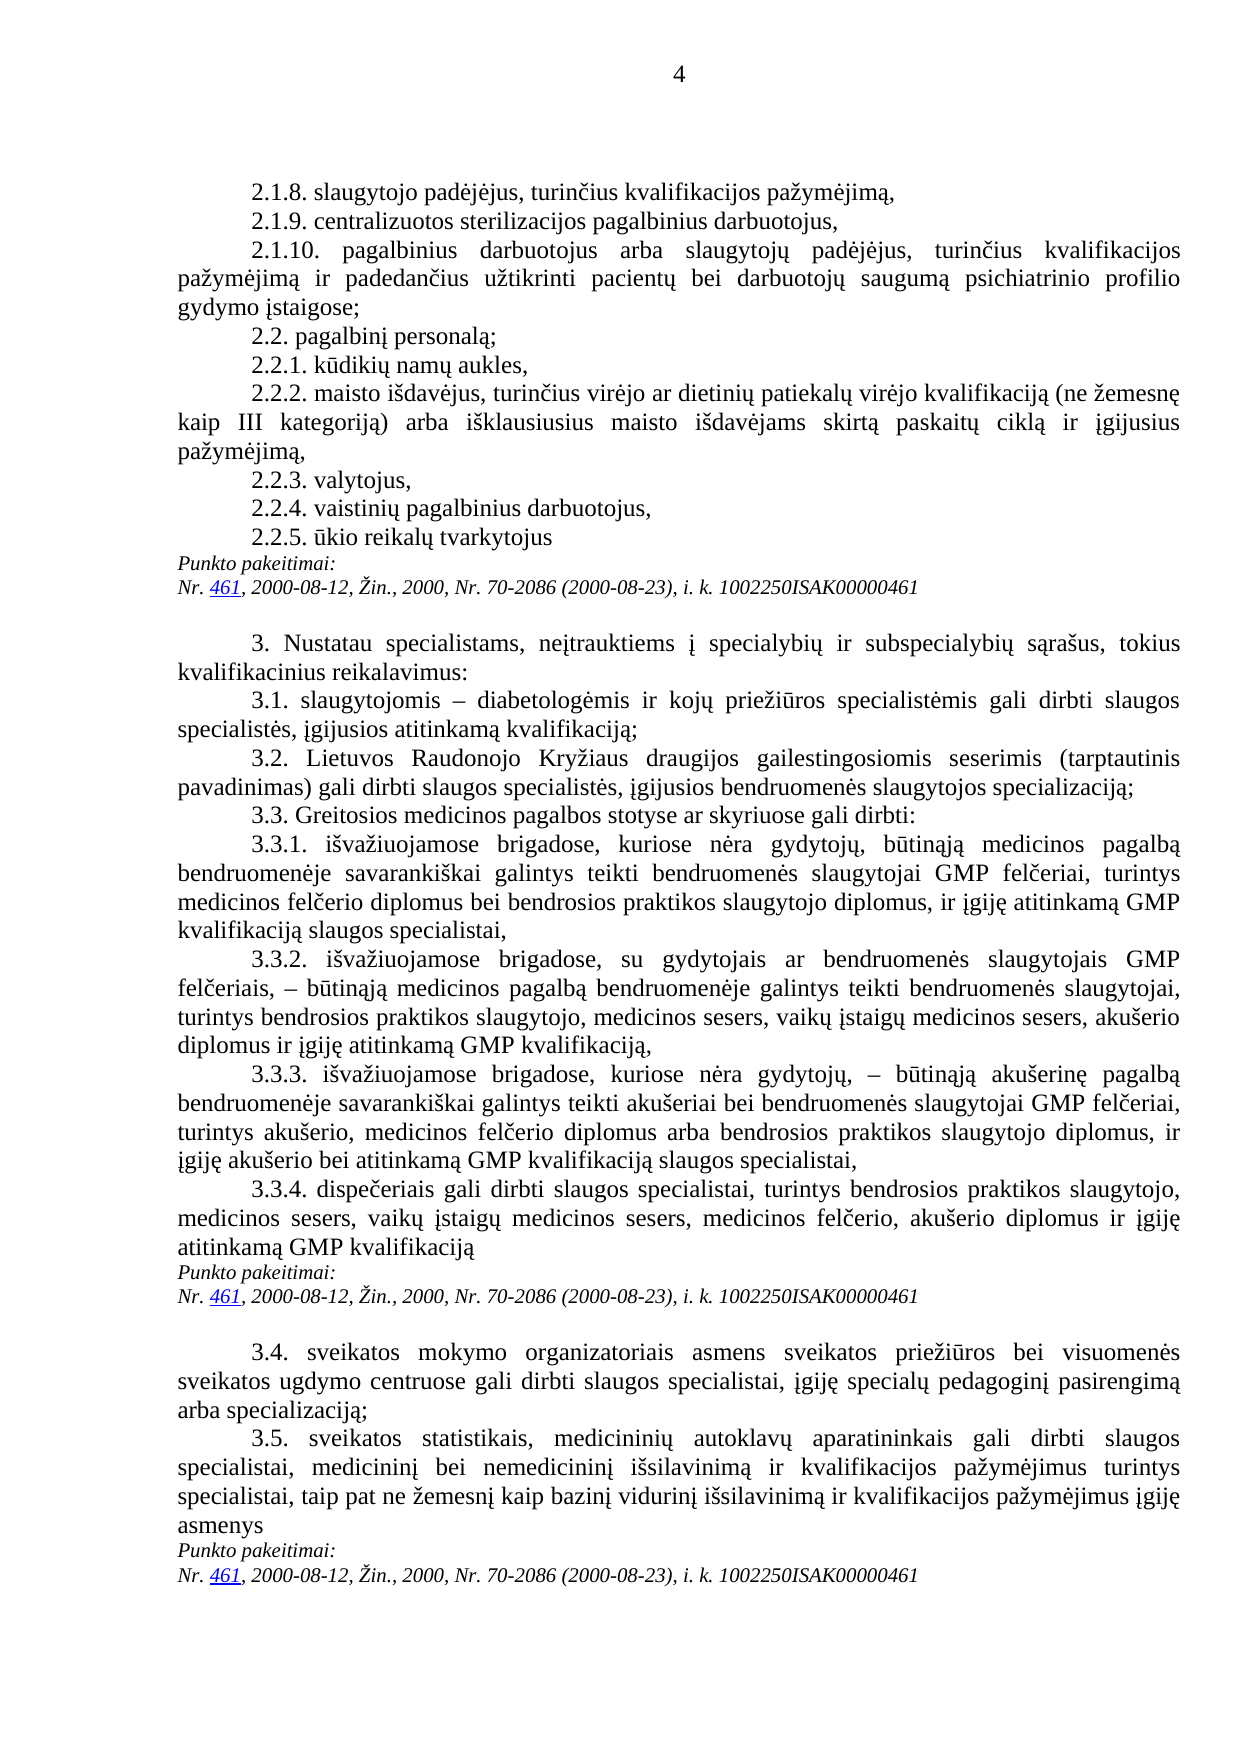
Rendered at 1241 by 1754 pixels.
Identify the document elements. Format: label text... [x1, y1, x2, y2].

text Punkto pakeitimai: [177, 1260, 1181, 1284]
text 3.5. sveikatos statistikais, medicininių autoklavų aparatininkais gali dirbti slaugos specialistai, medicininį bei nemedicininį išsilavinimą ir kvalifikacijos pažymėjimus turintys specialistai, taip pat ne žemesnį kaip bazinį vidurinį išsilavinimą ir kvalifikacijos pažymėjimus įgiję asmenys [177, 1423, 1181, 1538]
text 3.1. slaugytojomis – diabetologėmis ir kojų priežiūros specialistėmis gali dirbti slaugos specialistės, įgijusios atitinkamą kvalifikaciją; [177, 685, 1181, 743]
text Punkto pakeitimai: [177, 1538, 1181, 1562]
text 3.3.3. išvažiuojamose brigadose, kuriose nėra gydytojų, – būtinąją akušerinę pagalbą bendruomenėje savarankiškai galintys teikti akušeriai bei bendruomenės slaugytojai GMP felčeriai, turintys akušerio, medicinos felčerio diplomus arba bendrosios praktikos slaugytojo diplomus, ir įgiję akušerio bei atitinkamą GMP kvalifikaciją slaugos specialistai, [177, 1059, 1181, 1174]
text 2.1.9. centralizuotos sterilizacijos pagalbinius darbuotojus, [177, 206, 1181, 235]
text 2.1.10. pagalbinius darbuotojus arba slaugytojų padėjėjus, turinčius kvalifikacijos pažymėjimą ir padedančius užtikrinti pacientų bei darbuotojų saugumą psichiatrinio profilio gydymo įstaigose; [177, 235, 1181, 321]
text 2.2. pagalbinį personalą; [177, 321, 1181, 350]
text 2.2.2. maisto išdavėjus, turinčius virėjo ar dietinių patiekalų virėjo kvalifikaciją (ne žemesnę kaip III kategoriją) arba išklausiusius maisto išdavėjams skirtą paskaitų ciklą ir įgijusius pažymėjimą, [177, 378, 1181, 465]
text 2.2.3. valytojus, [177, 465, 1181, 493]
text 2.2.4. vaistinių pagalbinius darbuotojus, [177, 493, 1181, 522]
text Nr. 461, 2000-08-12, Žin., 2000, Nr. 70-2086 (2000-08-23), i. k. 1002250ISAK00000461 [177, 1562, 1181, 1587]
text Punkto pakeitimai: [177, 551, 1181, 575]
text 3. Nustatau specialistams, neįtrauktiems į specialybių ir subspecialybių sąrašus, tokius kvalifikacinius reikalavimus: [177, 628, 1181, 685]
text 3.3.4. dispečeriais gali dirbti slaugos specialistai, turintys bendrosios praktikos slaugytojo, medicinos sesers, vaikų įstaigų medicinos sesers, medicinos felčerio, akušerio diplomus ir įgiję atitinkamą GMP kvalifikaciją [177, 1174, 1181, 1260]
text 3.2. Lietuvos Raudonojo Kryžiaus draugijos gailestingosiomis seserimis (tarptautinis pavadinimas) gali dirbti slaugos specialistės, įgijusios bendruomenės slaugytojos specializaciją; [177, 743, 1181, 800]
text Nr. 461, 2000-08-12, Žin., 2000, Nr. 70-2086 (2000-08-23), i. k. 1002250ISAK00000461 [177, 1284, 1181, 1308]
text 3.3. Greitosios medicinos pagalbos stotyse ar skyriuose gali dirbti: [177, 800, 1181, 829]
text 2.2.5. ūkio reikalų tvarkytojus [177, 522, 1181, 551]
text Nr. 461, 2000-08-12, Žin., 2000, Nr. 70-2086 (2000-08-23), i. k. 1002250ISAK00000461 [177, 575, 1181, 599]
text 2.2.1. kūdikių namų aukles, [177, 350, 1181, 378]
text 3.4. sveikatos mokymo organizatoriais asmens sveikatos priežiūros bei visuomenės sveikatos ugdymo centruose gali dirbti slaugos specialistai, įgiję specialų pedagoginį pasirengimą arba specializaciją; [177, 1337, 1181, 1423]
text 2.1.8. slaugytojo padėjėjus, turinčius kvalifikacijos pažymėjimą, [177, 177, 1181, 206]
text 3.3.2. išvažiuojamose brigadose, su gydytojais ar bendruomenės slaugytojais GMP felčeriais, – būtinąją medicinos pagalbą bendruomenėje galintys teikti bendruomenės slaugytojai, turintys bendrosios praktikos slaugytojo, medicinos sesers, vaikų įstaigų medicinos sesers, akušerio diplomus ir įgiję atitinkamą GMP kvalifikaciją, [177, 944, 1181, 1059]
text 3.3.1. išvažiuojamose brigadose, kuriose nėra gydytojų, būtinąją medicinos pagalbą bendruomenėje savarankiškai galintys teikti bendruomenės slaugytojai GMP felčeriai, turintys medicinos felčerio diplomus bei bendrosios praktikos slaugytojo diplomus, ir įgiję atitinkamą GMP kvalifikaciją slaugos specialistai, [177, 829, 1181, 944]
